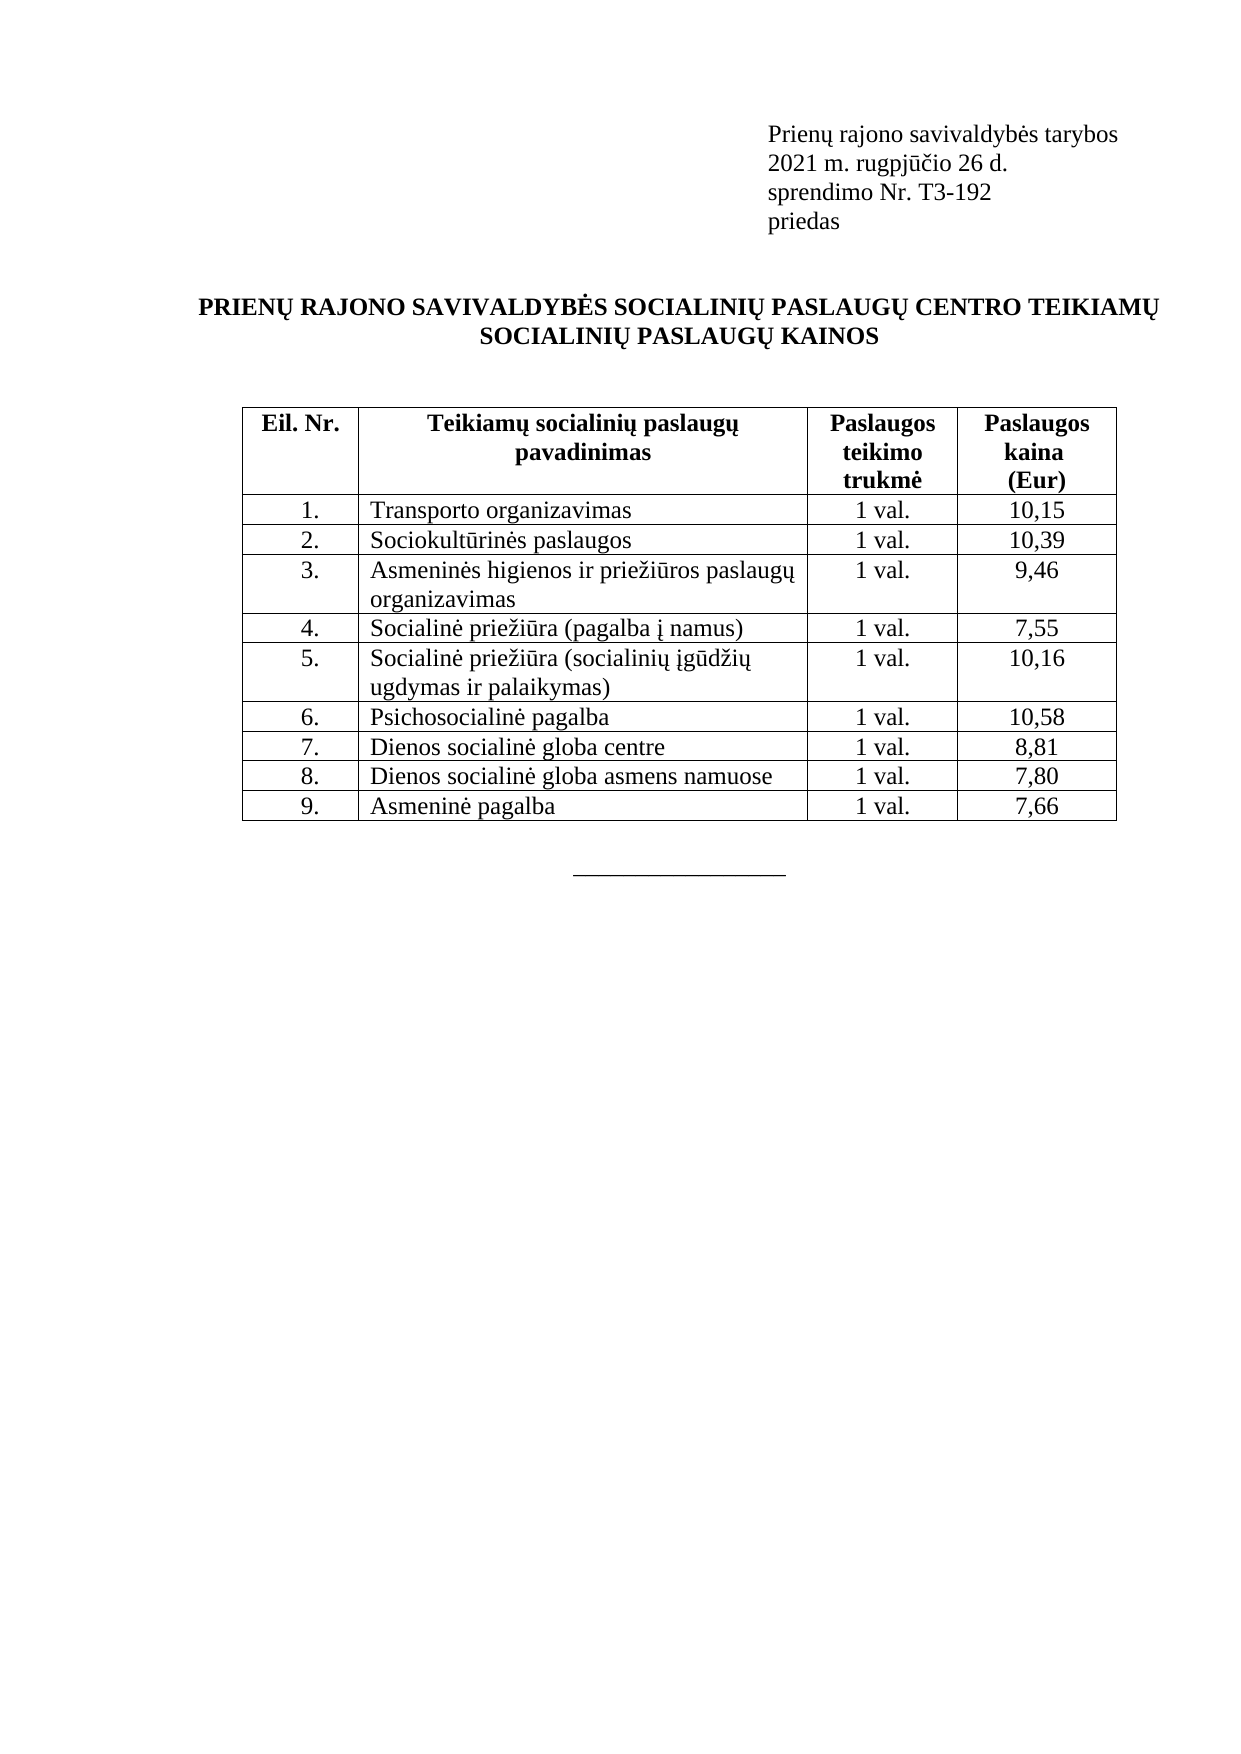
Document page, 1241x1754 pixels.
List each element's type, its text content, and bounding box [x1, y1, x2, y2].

text sprendimo Nr. T3-192 [177, 177, 1182, 206]
table_cell 5. [243, 643, 358, 701]
text 2021 m. rugpjūčio 26 d. [177, 148, 1182, 177]
table_cell 9,46 [958, 555, 1116, 612]
table_cell 3. [243, 555, 358, 612]
table_cell 10,15 [958, 495, 1116, 524]
table_cell Dienos socialinė globa centre [359, 732, 807, 760]
table_cell 1 val. [808, 495, 957, 524]
table_cell 1 val. [808, 732, 957, 760]
table_cell 8,81 [958, 732, 1116, 760]
table_cell 7. [243, 732, 358, 760]
text priedas [177, 206, 1182, 234]
table_cell 1. [243, 495, 358, 524]
table_cell 7,80 [958, 761, 1116, 790]
table_header Teikiamų socialinių paslaugų pavadinimas [359, 408, 807, 494]
table_cell Transporto organizavimas [359, 495, 807, 524]
table_header Paslaugos kaina (Eur) [958, 408, 1116, 494]
table_cell Asmeninė pagalba [359, 791, 807, 820]
table_cell Socialinė priežiūra (pagalba į namus) [359, 614, 807, 642]
table_cell 9. [243, 791, 358, 820]
table_cell 1 val. [808, 761, 957, 790]
table_cell Asmeninės higienos ir priežiūros paslaugų organizavimas [359, 555, 807, 612]
table_cell 4. [243, 614, 358, 642]
table_cell 10,58 [958, 702, 1116, 731]
table_cell 1 val. [808, 702, 957, 731]
text Prienų rajono savivaldybės tarybos [177, 119, 1182, 148]
table_cell 8. [243, 761, 358, 790]
table_header Eil. Nr. [243, 408, 358, 494]
table_cell 6. [243, 702, 358, 731]
table_cell 1 val. [808, 614, 957, 642]
table_cell 1 val. [808, 555, 957, 612]
table_header Paslaugos teikimo trukmė [808, 408, 957, 494]
table_cell 1 val. [808, 643, 957, 701]
text _________________ [177, 850, 1182, 878]
text PRIENŲ RAJONO SAVIVALDYBĖS SOCIALINIŲ PASLAUGŲ CENTRO TEIKIAMŲ SOCIALINIŲ PASLAUGŲ KAINOS [177, 292, 1182, 349]
table_cell Sociokultūrinės paslaugos [359, 525, 807, 554]
table_cell 1 val. [808, 525, 957, 554]
table_cell Psichosocialinė pagalba [359, 702, 807, 731]
table_cell Socialinė priežiūra (socialinių įgūdžių ugdymas ir palaikymas) [359, 643, 807, 701]
table_cell 7,66 [958, 791, 1116, 820]
table_cell 7,55 [958, 614, 1116, 642]
table_cell Dienos socialinė globa asmens namuose [359, 761, 807, 790]
table_cell 1 val. [808, 791, 957, 820]
table_cell 2. [243, 525, 358, 554]
table_cell 10,39 [958, 525, 1116, 554]
table_cell 10,16 [958, 643, 1116, 701]
